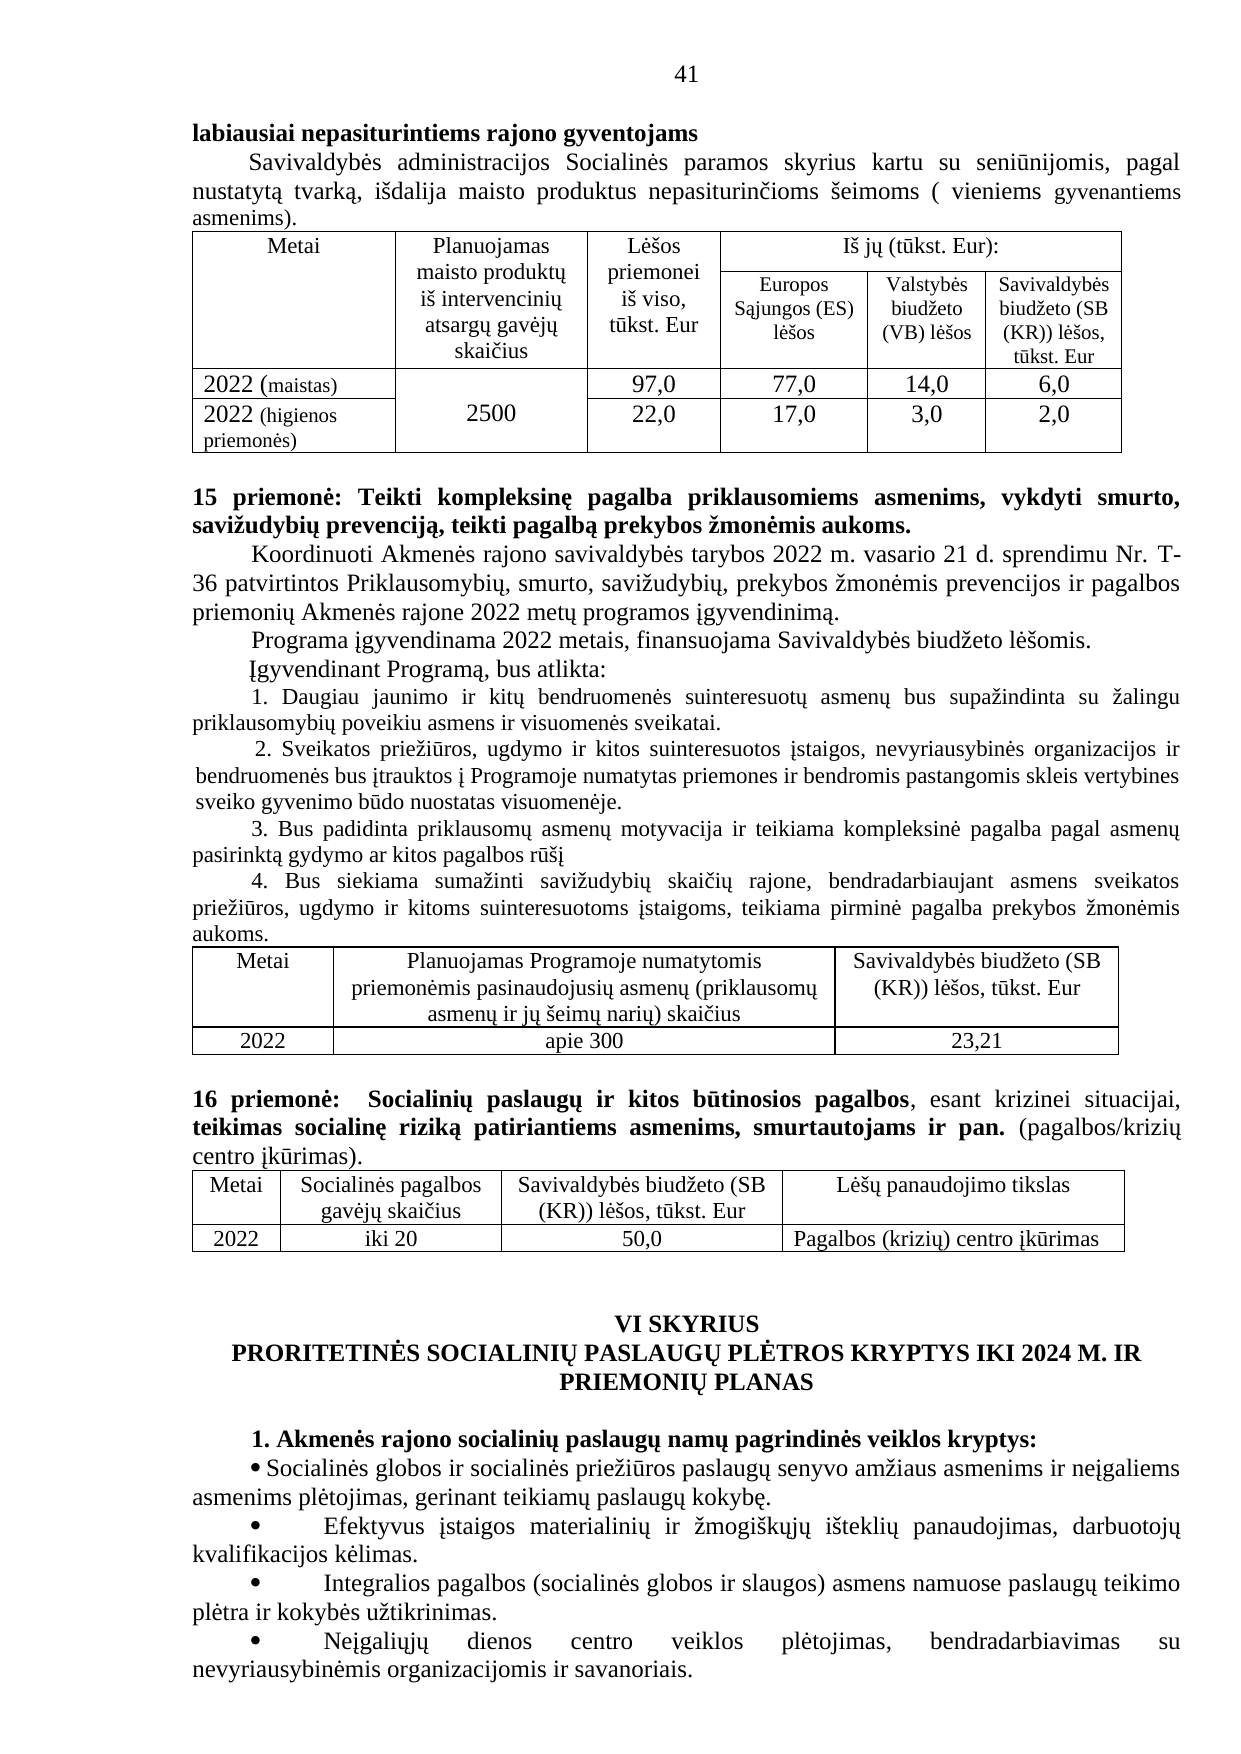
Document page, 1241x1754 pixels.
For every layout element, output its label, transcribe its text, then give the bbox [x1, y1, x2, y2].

table_header Socialinės pagalbos gavėjų skaičius [281, 1171, 501, 1224]
table_header Lėšų panaudojimo tikslas [783, 1171, 1124, 1224]
table_cell 23,21 [836, 1028, 1118, 1054]
table_cell iki 20 [281, 1225, 501, 1251]
table_cell 2022 [193, 1028, 333, 1054]
text 3. Bus padidinta priklausomų asmenų motyvacija ir teikiama kompleksinė pagalba pagal asmenų pasirinktą gydymo ar kitos pagalbos rūšį [192, 814, 1181, 867]
text 4. Bus siekiama sumažinti savižudybių skaičių rajone, bendradarbiaujant asmens sveikatos priežiūros, ugdymo ir kitoms suinteresuotoms įstaigoms, teikiama pirminė pagalba prekybos žmonėmis aukoms. [192, 867, 1181, 946]
text  Efektyvus įstaigos materialinių ir žmogiškųjų išteklių panaudojimas, darbuotojų kvalifikacijos kėlimas. [192, 1511, 1181, 1568]
table_cell 17,0 [721, 399, 867, 452]
text 2. Sveikatos priežiūros, ugdymo ir kitos suinteresuotos įstaigos, nevyriausybinės organizacijos ir bendruomenės bus įtrauktos į Programoje numatytas priemones ir bendromis pastangomis skleis vertybines sveiko gyvenimo būdo nuostatas visuomenėje. [195, 736, 1181, 814]
table_cell Pagalbos (krizių) centro įkūrimas [783, 1225, 1124, 1251]
table_header Lėšos priemonei iš viso, tūkst. Eur [588, 232, 720, 368]
text PRORITETINĖS SOCIALINIŲ PASLAUGŲ PLĖTROS KRYPTYS IKI 2024 M. IR PRIEMONIŲ PLANAS [192, 1338, 1181, 1396]
table_header Metai [193, 948, 333, 1026]
text Savivaldybės administracijos Socialinės paramos skyrius kartu su seniūnijomis, pagal nustatytą tvarką, išdalija maisto produktus nepasiturinčioms šeimoms ( vieniems gyvenantiems asmenims). [192, 147, 1181, 231]
table_header Iš jų (tūkst. Eur): [721, 232, 1121, 271]
table_cell 2022 [193, 1225, 280, 1251]
table_header Savivaldybės biudžeto (SB (KR)) lėšos, tūkst. Eur [836, 948, 1118, 1026]
table_cell Valstybės biudžeto (VB) lėšos [868, 272, 985, 368]
table_header Planuojamas Programoje numatytomis priemonėmis pasinaudojusių asmenų (priklausomų asmenų ir jų šeimų narių) skaičius [334, 948, 834, 1026]
table_cell 22,0 [588, 399, 720, 452]
table_cell 97,0 [588, 369, 720, 398]
table_cell 2500 [396, 369, 587, 452]
table_header Planuojamas maisto produktų iš intervencinių atsargų gavėjų skaičius [396, 232, 587, 368]
table_cell 14,0 [868, 369, 985, 398]
text  Integralios pagalbos (socialinės globos ir slaugos) asmens namuose paslaugų teikimo plėtra ir kokybės užtikrinimas. [192, 1568, 1181, 1626]
text Koordinuoti Akmenės rajono savivaldybės tarybos 2022 m. vasario 21 d. sprendimu Nr. T-36 patvirtintos Priklausomybių, smurto, savižudybių, prekybos žmonėmis prevencijos ir pagalbos priemonių Akmenės rajone 2022 metų programos įgyvendinimą. [192, 539, 1181, 625]
text  Socialinės globos ir socialinės priežiūros paslaugų senyvo amžiaus asmenims ir neįgaliems asmenims plėtojimas, gerinant teikiamų paslaugų kokybę. [192, 1453, 1181, 1511]
table_cell Europos Sąjungos (ES) lėšos [721, 272, 867, 368]
table_cell 2,0 [986, 399, 1121, 452]
text labiausiai nepasiturintiems rajono gyventojams [192, 118, 1181, 147]
text  Neįgaliųjų dienos centro veiklos plėtojimas, bendradarbiavimas su nevyriausybinėmis organizacijomis ir savanoriais. [192, 1626, 1181, 1683]
text Įgyvendinant Programą, bus atlikta: [192, 654, 1181, 683]
table_header Metai [193, 232, 395, 368]
text 1. Akmenės rajono socialinių paslaugų namų pagrindinės veiklos kryptys: [192, 1424, 1181, 1453]
table_cell apie 300 [334, 1028, 834, 1054]
table_cell 50,0 [502, 1225, 782, 1251]
table_cell 77,0 [721, 369, 867, 398]
table_cell 3,0 [868, 399, 985, 452]
table_header Metai [193, 1171, 280, 1224]
table_cell Savivaldybės biudžeto (SB (KR)) lėšos, tūkst. Eur [986, 272, 1121, 368]
text Programa įgyvendinama 2022 metais, finansuojama Savivaldybės biudžeto lėšomis. [192, 625, 1181, 654]
text 16 priemonė: Socialinių paslaugų ir kitos būtinosios pagalbos, esant krizinei situacijai, teikimas socialinę riziką patiriantiems asmenims, smurtautojams ir pan. (pagalbos/krizių centro įkūrimas). [192, 1084, 1181, 1170]
text 1. Daugiau jaunimo ir kitų bendruomenės suinteresuotų asmenų bus supažindinta su žalingu priklausomybių poveikiu asmens ir visuomenės sveikatai. [192, 683, 1181, 736]
table_header Savivaldybės biudžeto (SB (KR)) lėšos, tūkst. Eur [502, 1171, 782, 1224]
table_cell 2022 (maistas) [193, 369, 395, 398]
text 15 priemonė: Teikti kompleksinę pagalba priklausomiems asmenims, vykdyti smurto, savižudybių prevenciją, teikti pagalbą prekybos žmonėmis aukoms. [192, 482, 1181, 539]
table_cell 2022 (higienos priemonės) [193, 399, 395, 452]
table_cell 6,0 [986, 369, 1121, 398]
text VI SKYRIUS [192, 1309, 1181, 1338]
